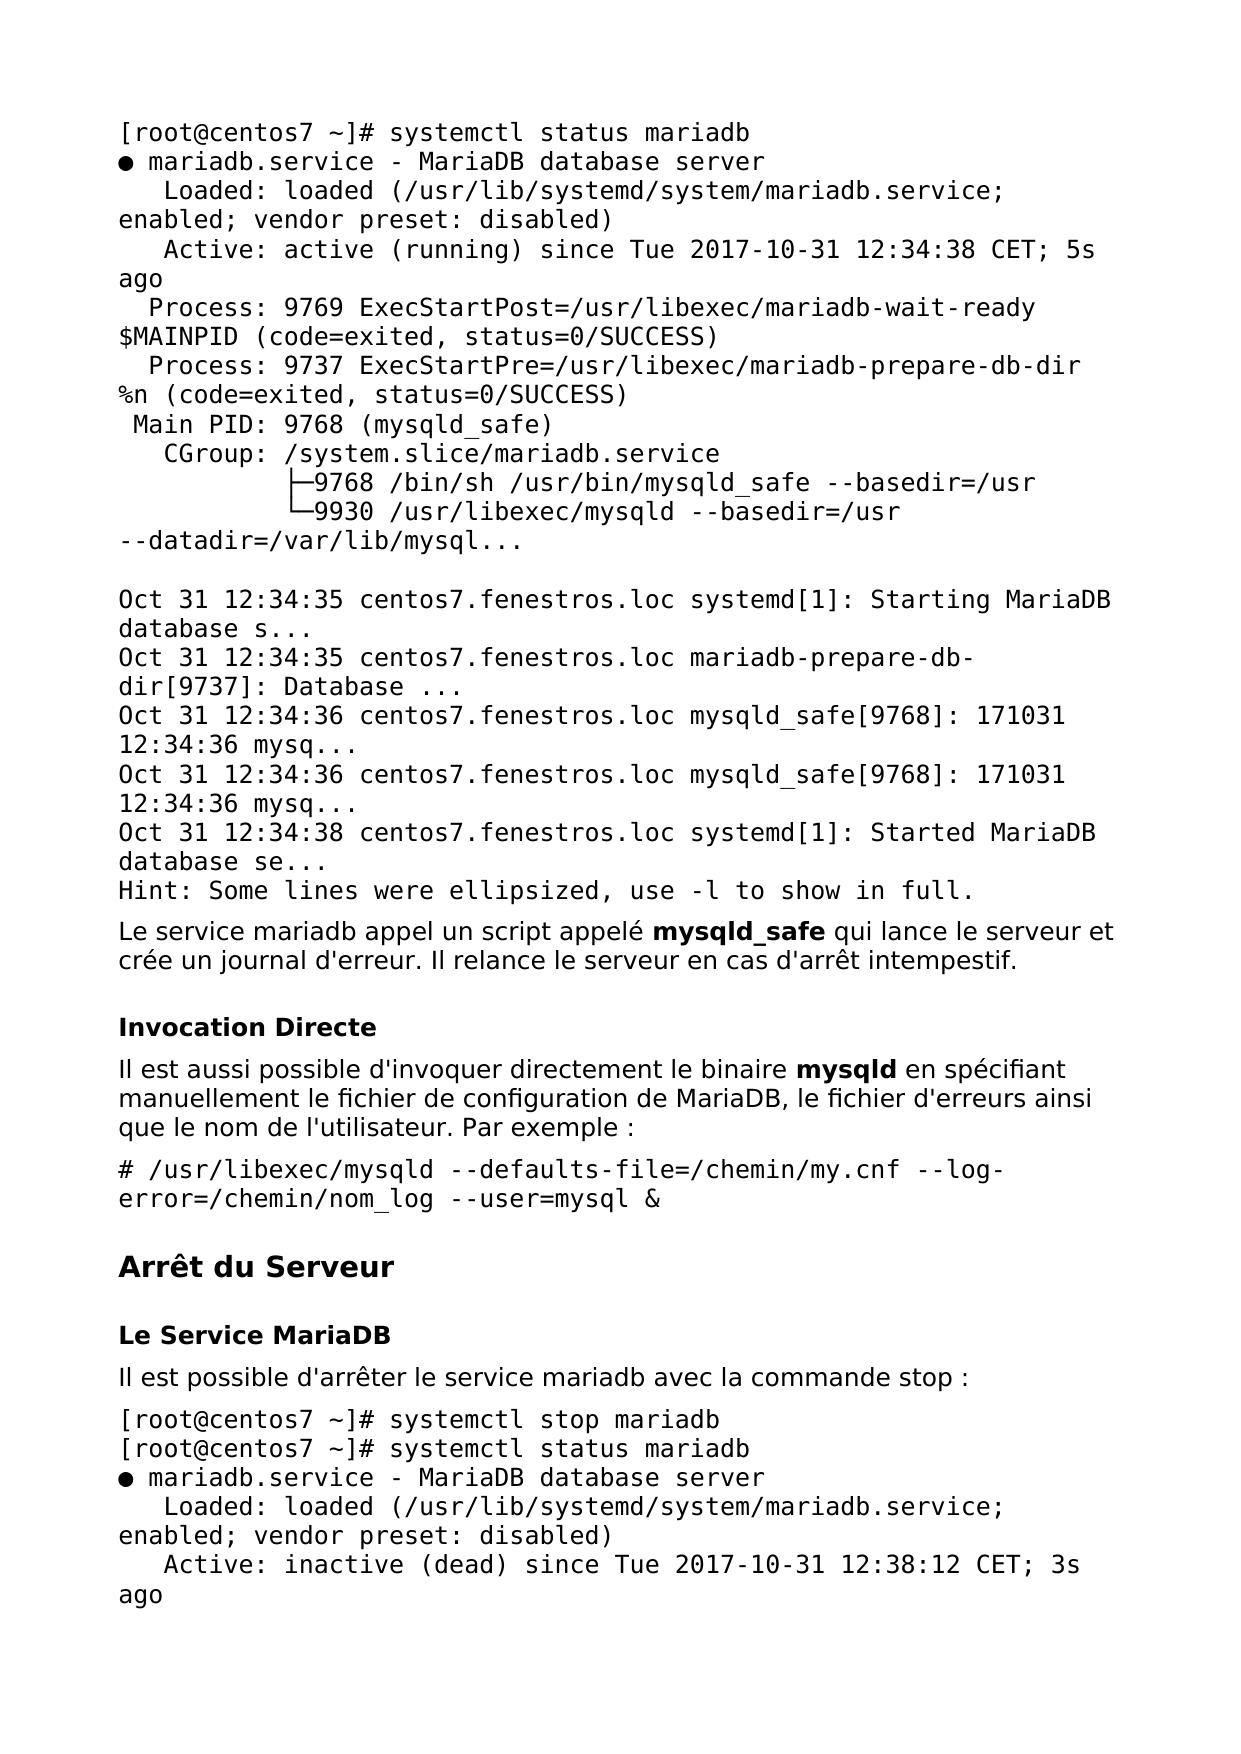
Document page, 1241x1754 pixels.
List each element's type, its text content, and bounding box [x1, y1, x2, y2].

text Il est aussi possible d'invoquer directement le binaire mysqld en spécifiant manuellement le fichier de configuration de MariaDB, le fichier d'erreurs ainsi que le nom de l'utilisateur. Par exemple : [118, 1055, 1122, 1142]
subtitle Le Service MariaDB [118, 1321, 1122, 1351]
text # /usr/libexec/mysqld --defaults-file=/chemin/my.cnf --log-error=/chemin/nom_log --user=mysql & [118, 1155, 1122, 1213]
text [root@centos7 ~]# systemctl stop mariadb [root@centos7 ~]# systemctl status mariadb ● mariadb.service - MariaDB database server Loaded: loaded (/usr/lib/systemd/system/mariadb.service; enabled; vendor preset: disabled) Active: inactive (dead) since Tue 2017-10-31 12:38:12 CET; 3s ago [118, 1405, 1122, 1609]
subtitle Invocation Directe [118, 1013, 1122, 1042]
subtitle Arrêt du Serveur [118, 1250, 1122, 1284]
text Il est possible d'arrêter le service mariadb avec la commande stop : [118, 1363, 1122, 1392]
text [root@centos7 ~]# systemctl status mariadb ● mariadb.service - MariaDB database server Loaded: loaded (/usr/lib/systemd/system/mariadb.service; enabled; vendor preset: disabled) Active: active (running) since Tue 2017-10-31 12:34:38 CET; 5s ago Process: 9769 ExecStartPost=/usr/libexec/mariadb-wait-ready $MAINPID (code=exited, status=0/SUCCESS) Process: 9737 ExecStartPre=/usr/libexec/mariadb-prepare-db-dir %n (code=exited, status=0/SUCCESS) Main PID: 9768 (mysqld_safe) CGroup: /system.slice/mariadb.service ├─9768 /bin/sh /usr/bin/mysqld_safe --basedir=/usr └─9930 /usr/libexec/mysqld --basedir=/usr --datadir=/var/lib/mysql... Oct 31 12:34:35 centos7.fenestros.loc systemd[1]: Starting MariaDB database s... Oct 31 12:34:35 centos7.fenestros.loc mariadb-prepare-db-dir[9737]: Database ... Oct 31 12:34:36 centos7.fenestros.loc mysqld_safe[9768]: 171031 12:34:36 mysq... Oct 31 12:34:36 centos7.fenestros.loc mysqld_safe[9768]: 171031 12:34:36 mysq... Oct 31 12:34:38 centos7.fenestros.loc systemd[1]: Started MariaDB database se... Hint: Some lines were ellipsized, use -l to show in full. [118, 118, 1122, 906]
text Le service mariadb appel un script appelé mysqld_safe qui lance le serveur et crée un journal d'erreur. Il relance le serveur en cas d'arrêt intempestif. [118, 917, 1122, 976]
